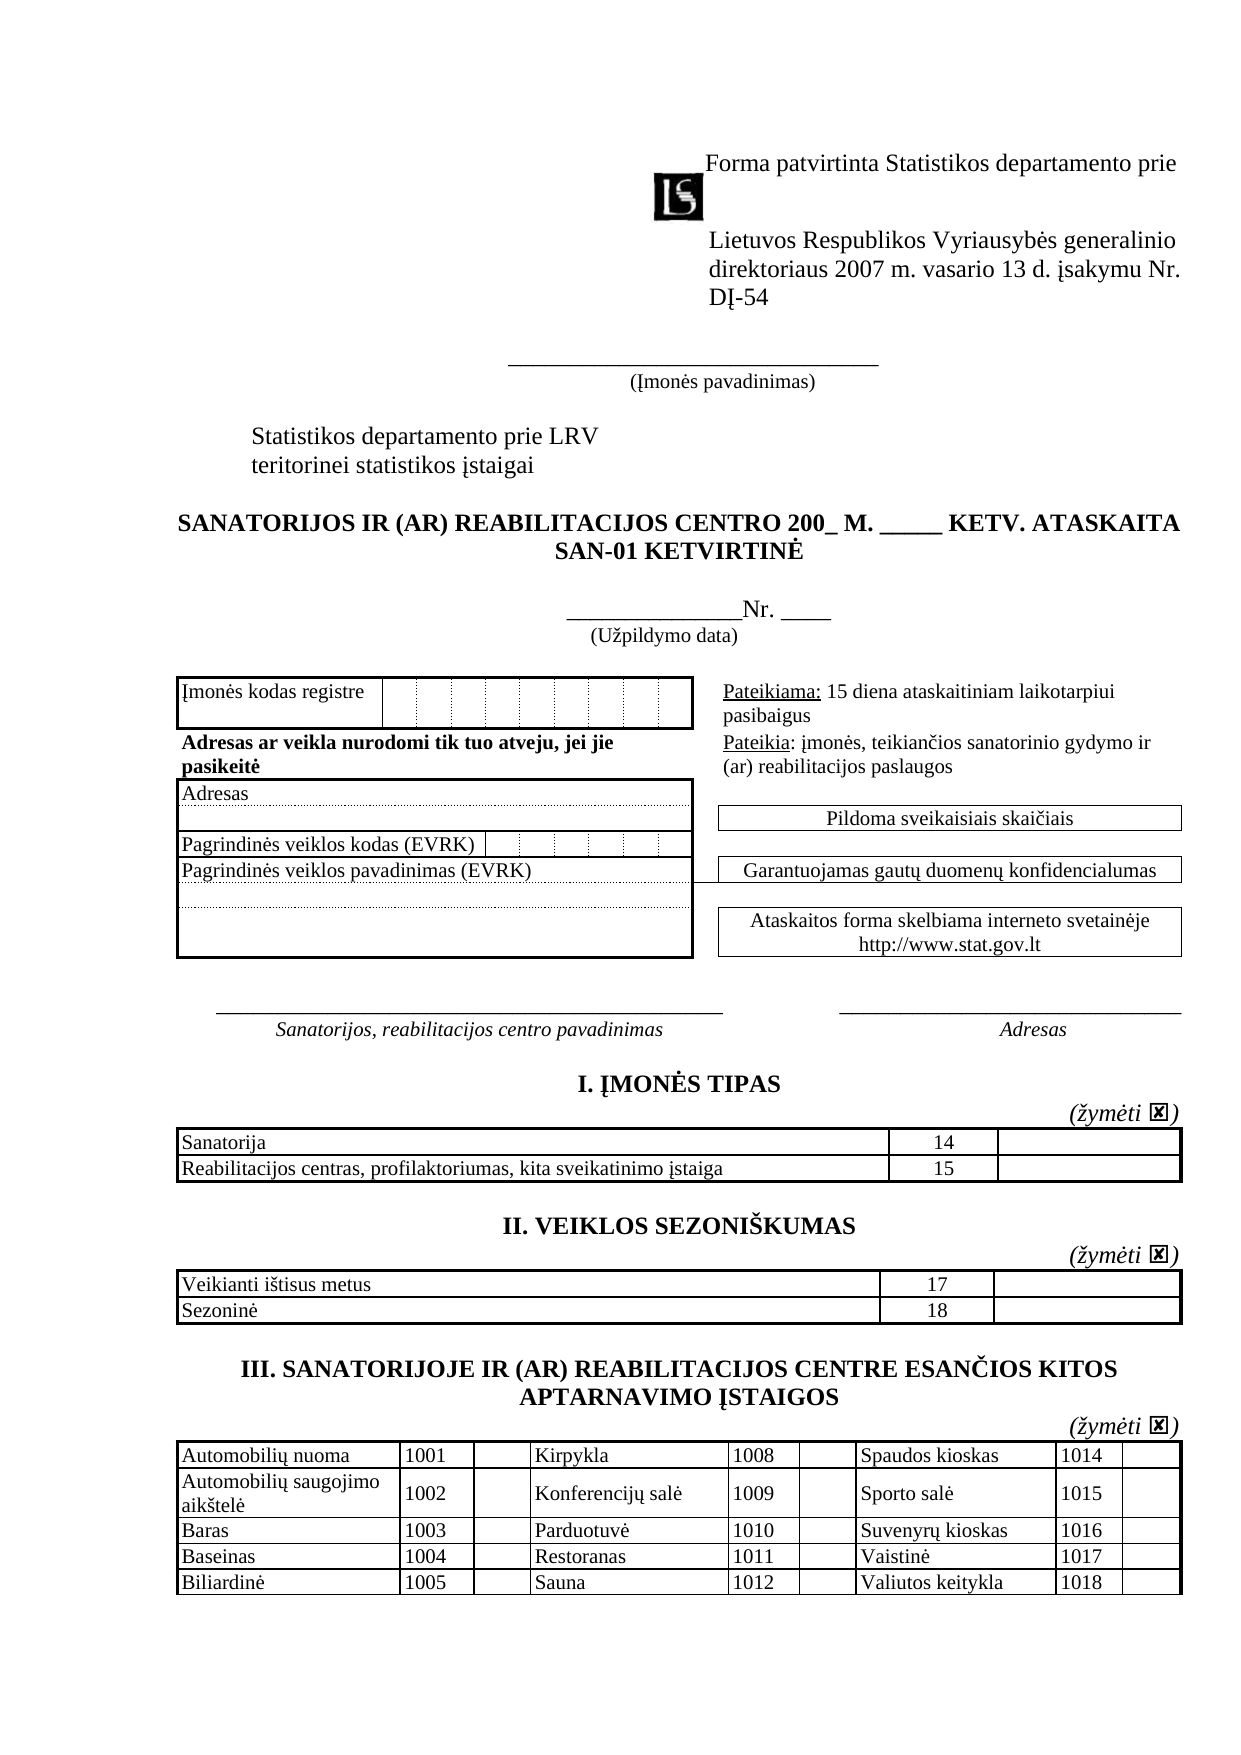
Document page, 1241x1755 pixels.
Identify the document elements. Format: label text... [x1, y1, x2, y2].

text (žymėti ) [177, 1098, 1181, 1127]
table_cell 1012 [795, 1570, 799, 1594]
text direktoriaus 2007 m. vasario 13 d. įsakymu Nr. [177, 254, 1181, 282]
table_cell [554, 832, 589, 856]
table_cell 1004 [469, 1544, 473, 1568]
text SANATORIJOS IR (AR) REABILITACIJOS CENTRO 200_ M. _____ KETV. ATASKAITA SAN-01 KETVIRTINĖ [177, 508, 1181, 565]
table_cell [719, 883, 723, 907]
table_header [451, 679, 485, 727]
table_cell [694, 856, 718, 882]
table_cell [475, 1469, 530, 1517]
table_header [658, 679, 691, 727]
table_cell 1010 [795, 1518, 799, 1542]
table_cell [714, 883, 719, 907]
table_cell [179, 907, 691, 956]
table_cell [694, 805, 718, 830]
table_header [520, 679, 554, 727]
table_cell 18 [989, 1298, 993, 1322]
table_cell [1177, 883, 1181, 907]
table_header [624, 679, 658, 727]
table_cell 1017 [1118, 1544, 1122, 1568]
table_cell 1015 [1057, 1469, 1122, 1517]
table_cell [179, 805, 691, 830]
text Forma patvirtinta Statistikos departamento prie [177, 148, 1181, 225]
table_header [417, 679, 451, 727]
text (Įmonės pavadinimas) [177, 369, 1181, 393]
table_header [526, 1443, 530, 1467]
table_header [800, 1443, 804, 1467]
table_cell [526, 1518, 530, 1542]
table_cell 1002 [401, 1469, 473, 1517]
table_cell [589, 832, 623, 856]
text Nr. ____ [177, 594, 1181, 623]
table_cell [800, 1518, 804, 1542]
table_header 1008 [795, 1443, 799, 1467]
text I. ĮMONĖS TIPAS [177, 1069, 1181, 1098]
table_cell [520, 832, 554, 856]
text (Užpildymo data) [177, 623, 1181, 647]
table_header [554, 679, 589, 727]
table_cell [693, 727, 719, 778]
table_cell [694, 907, 718, 956]
table_cell [658, 832, 691, 856]
table_header Pateikiama: 15 diena ataskaitiniam laikotarpiui pasibaigus [719, 676, 1181, 727]
table_cell [694, 778, 719, 805]
table_header 1001 [469, 1443, 473, 1467]
text Statistikos departamento prie LRV [177, 421, 1181, 450]
table_cell 1005 [469, 1570, 473, 1594]
table_cell [526, 1544, 530, 1568]
table_cell [694, 830, 719, 856]
text Lietuvos Respublikos Vyriausybės generalinio [177, 225, 1181, 254]
table_header 1014 [1118, 1443, 1122, 1467]
table_cell [526, 1570, 530, 1594]
table_header [485, 679, 520, 727]
table_cell Pateikia: įmonės, teikiančios sanatorinio gydymo ir (ar) reabilitacijos paslaugos [719, 727, 1181, 778]
table_cell [624, 832, 658, 856]
table_header [383, 679, 417, 727]
text Sanatorijos, reabilitacijos centro pavadinimas Adresas [177, 1016, 1181, 1041]
table_cell [800, 1469, 855, 1517]
text III. SANATORIJOJE IR (AR) REABILITACIJOS CENTRE ESANČIOS KITOS APTARNAVIMO ĮSTAIGOS [177, 1354, 1181, 1411]
text (žymėti ) [177, 1411, 1181, 1440]
table_cell [800, 1570, 804, 1594]
text (žymėti ) [177, 1240, 1181, 1269]
text DĮ-54 [177, 282, 1181, 311]
table_header [589, 679, 623, 727]
table_cell [1123, 1469, 1179, 1517]
table_cell [719, 778, 1181, 805]
table_header 17 [989, 1272, 993, 1296]
table_cell 1003 [469, 1518, 473, 1542]
table_cell 1016 [1118, 1518, 1122, 1542]
table_header Įmonės kodas registre [179, 679, 382, 727]
table_cell [486, 832, 520, 856]
table_cell [800, 1544, 804, 1568]
table_cell Konferencijų salė [531, 1469, 728, 1517]
table_cell [719, 831, 1181, 856]
table_cell Sporto salė [857, 1469, 1055, 1517]
text teritorinei statistikos įstaigai [177, 450, 1181, 479]
text II. VEIKLOS SEZONIŠKUMAS [177, 1211, 1181, 1240]
table_header [694, 676, 719, 727]
table_cell 1011 [795, 1544, 799, 1568]
table_cell 1009 [729, 1469, 799, 1517]
table_cell 1018 [1118, 1570, 1122, 1594]
